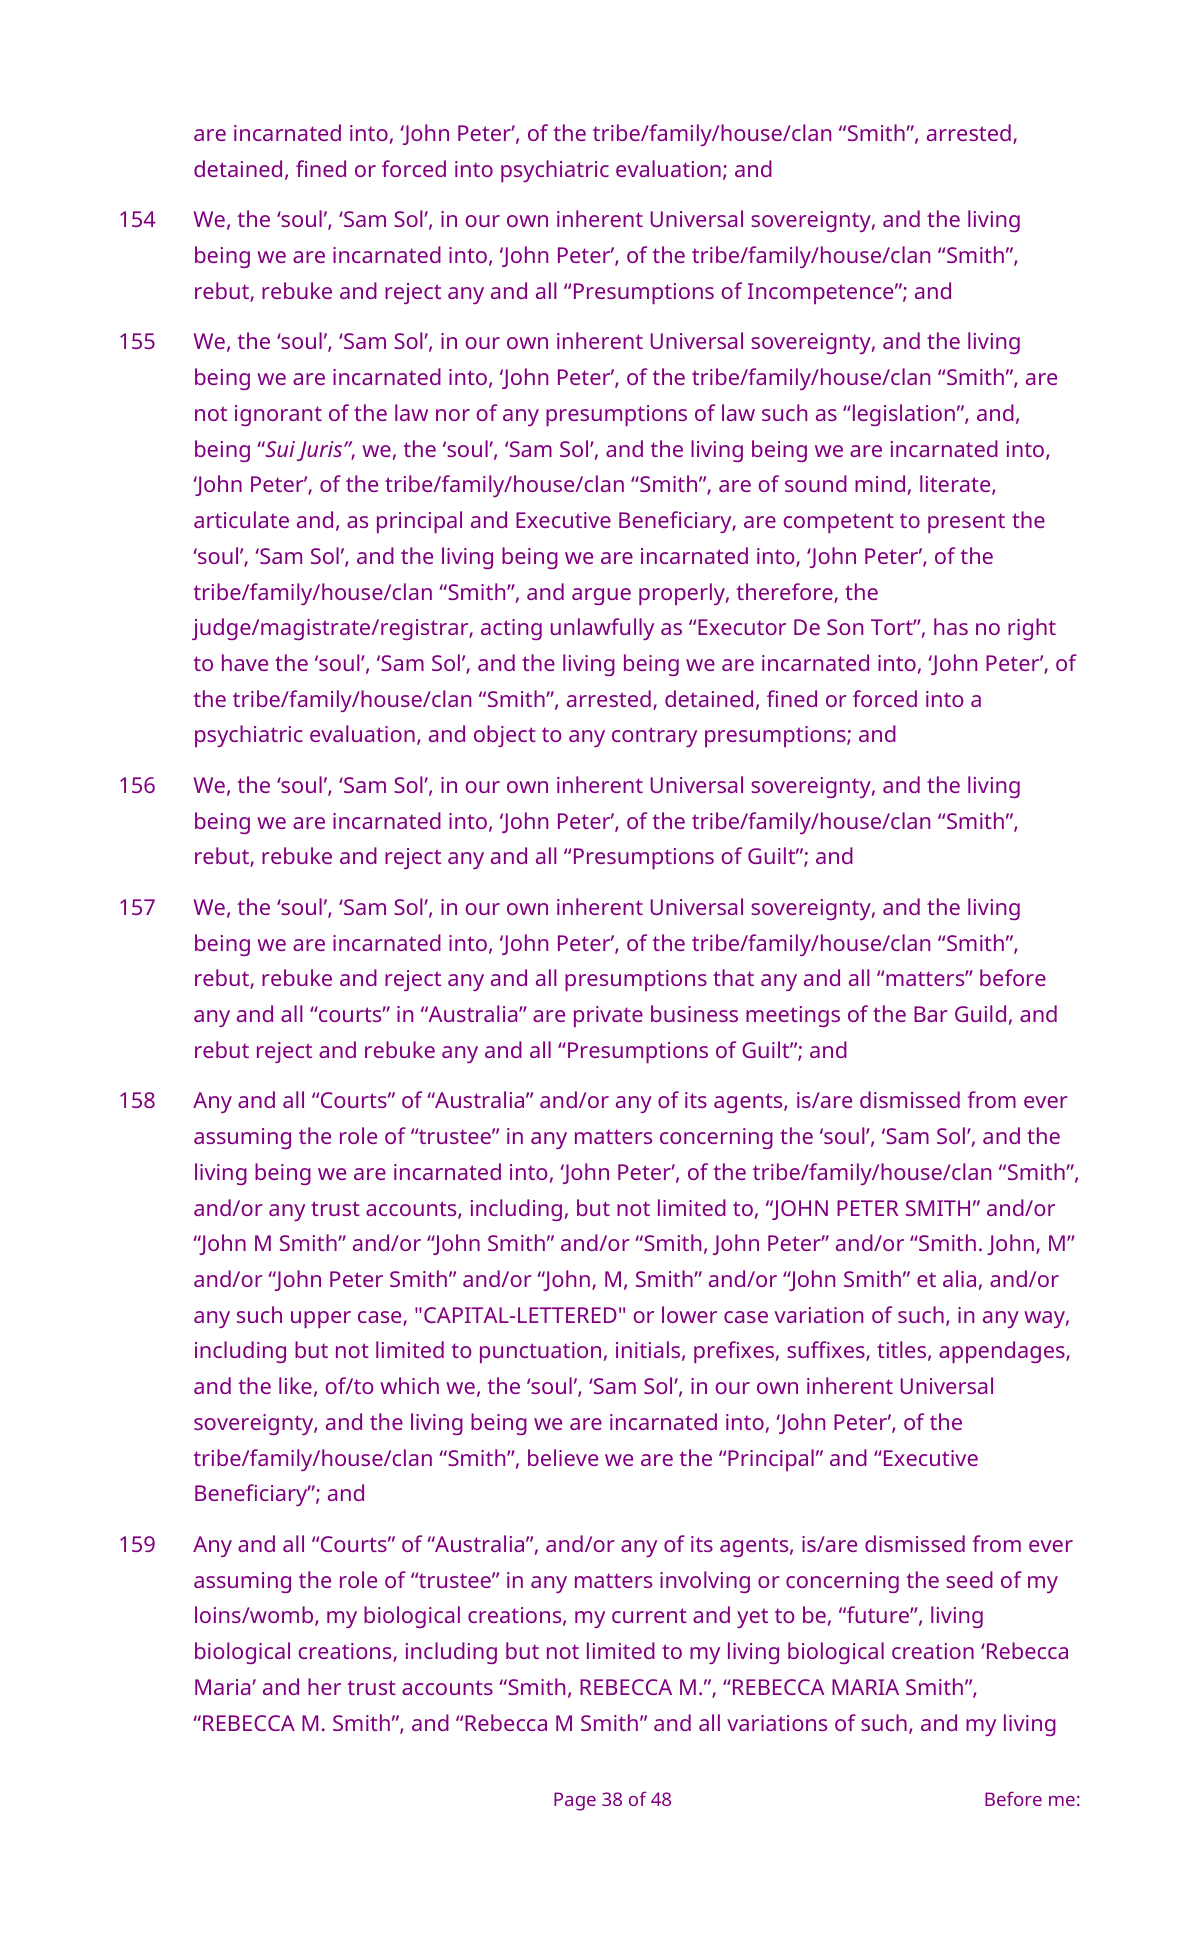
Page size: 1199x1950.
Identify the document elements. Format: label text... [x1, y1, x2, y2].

list are incarnated into, ‘John Peter’, of the tribe/family/house/clan “Smith”, arrested, detained, fined or forced into psychiatric evaluation; and [118, 118, 1081, 184]
list Any and all “Courts” of “Australia” and/or any of its agents, is/are dismissed from ever assuming the role of “trustee” in any matters concerning the ‘soul’, ‘Sam Sol’, and the living being we are incarnated into, ‘John Peter’, of the tribe/family/house/clan “Smith”, and/or any trust accounts, including, but not limited to, “John Peter Smith” and/or “John M Smith” and/or “John Smith” and/or “Smith, John Peter” and/or “Smith. John, M” and/or “John Peter Smith” and/or “John, M, Smith” and/or “John Smith” et alia, and/or any such upper case, "CAPITAL-LETTERED" or lower case variation of such, in any way, including but not limited to punctuation, initials, prefixes, suffixes, titles, appendages, and the like, of/to which we, the ‘soul’, ‘Sam Sol’, in our own inherent Universal sovereignty, and the living being we are incarnated into, ‘John Peter’, of the tribe/family/house/clan “Smith”, believe we are the “Principal” and “Executive Beneficiary”; and [118, 1085, 1081, 1508]
list Any and all “Courts” of “Australia”, and/or any of its agents, is/are dismissed from ever assuming the role of “trustee” in any matters involving or concerning the seed of my loins/womb, my biological creations, my current and yet to be, “future”, living biological creations, including but not limited to my living biological creation ‘Rebecca Maria’ and her trust accounts “Smith, REBECCA M.”, “REBECCA MARIA Smith”, “REBECCA M. Smith”, and “Rebecca M Smith” and all variations of such, and my living [118, 1529, 1081, 1737]
list We, the ‘soul’, ‘Sam Sol’, in our own inherent Universal sovereignty, and the living being we are incarnated into, ‘John Peter’, of the tribe/family/house/clan “Smith”, rebut, rebuke and reject any and all “Presumptions of Guilt”; and [118, 770, 1081, 871]
list We, the ‘soul’, ‘Sam Sol’, in our own inherent Universal sovereignty, and the living being we are incarnated into, ‘John Peter’, of the tribe/family/house/clan “Smith”, rebut, rebuke and reject any and all “Presumptions of Incompetence”; and [118, 204, 1081, 306]
list We, the ‘soul’, ‘Sam Sol’, in our own inherent Universal sovereignty, and the living being we are incarnated into, ‘John Peter’, of the tribe/family/house/clan “Smith”, are not ignorant of the law nor of any presumptions of law such as “legislation”, and, being “Sui Juris”, we, the ‘soul’, ‘Sam Sol’, and the living being we are incarnated into, ‘John Peter’, of the tribe/family/house/clan “Smith”, are of sound mind, literate, articulate and, as principal and Executive Beneficiary, are competent to present the ‘soul’, ‘Sam Sol’, and the living being we are incarnated into, ‘John Peter’, of the tribe/family/house/clan “Smith”, and argue properly, therefore, the judge/magistrate/registrar, acting unlawfully as “Executor De Son Tort”, has no right to have the ‘soul’, ‘Sam Sol’, and the living being we are incarnated into, ‘John Peter’, of the tribe/family/house/clan “Smith”, arrested, detained, fined or forced into a psychiatric evaluation, and object to any contrary presumptions; and [118, 326, 1081, 749]
list We, the ‘soul’, ‘Sam Sol’, in our own inherent Universal sovereignty, and the living being we are incarnated into, ‘John Peter’, of the tribe/family/house/clan “Smith”, rebut, rebuke and reject any and all presumptions that any and all “matters” before any and all “courts” in “Australia” are private business meetings of the Bar Guild, and rebut reject and rebuke any and all “Presumptions of Guilt”; and [118, 892, 1081, 1064]
